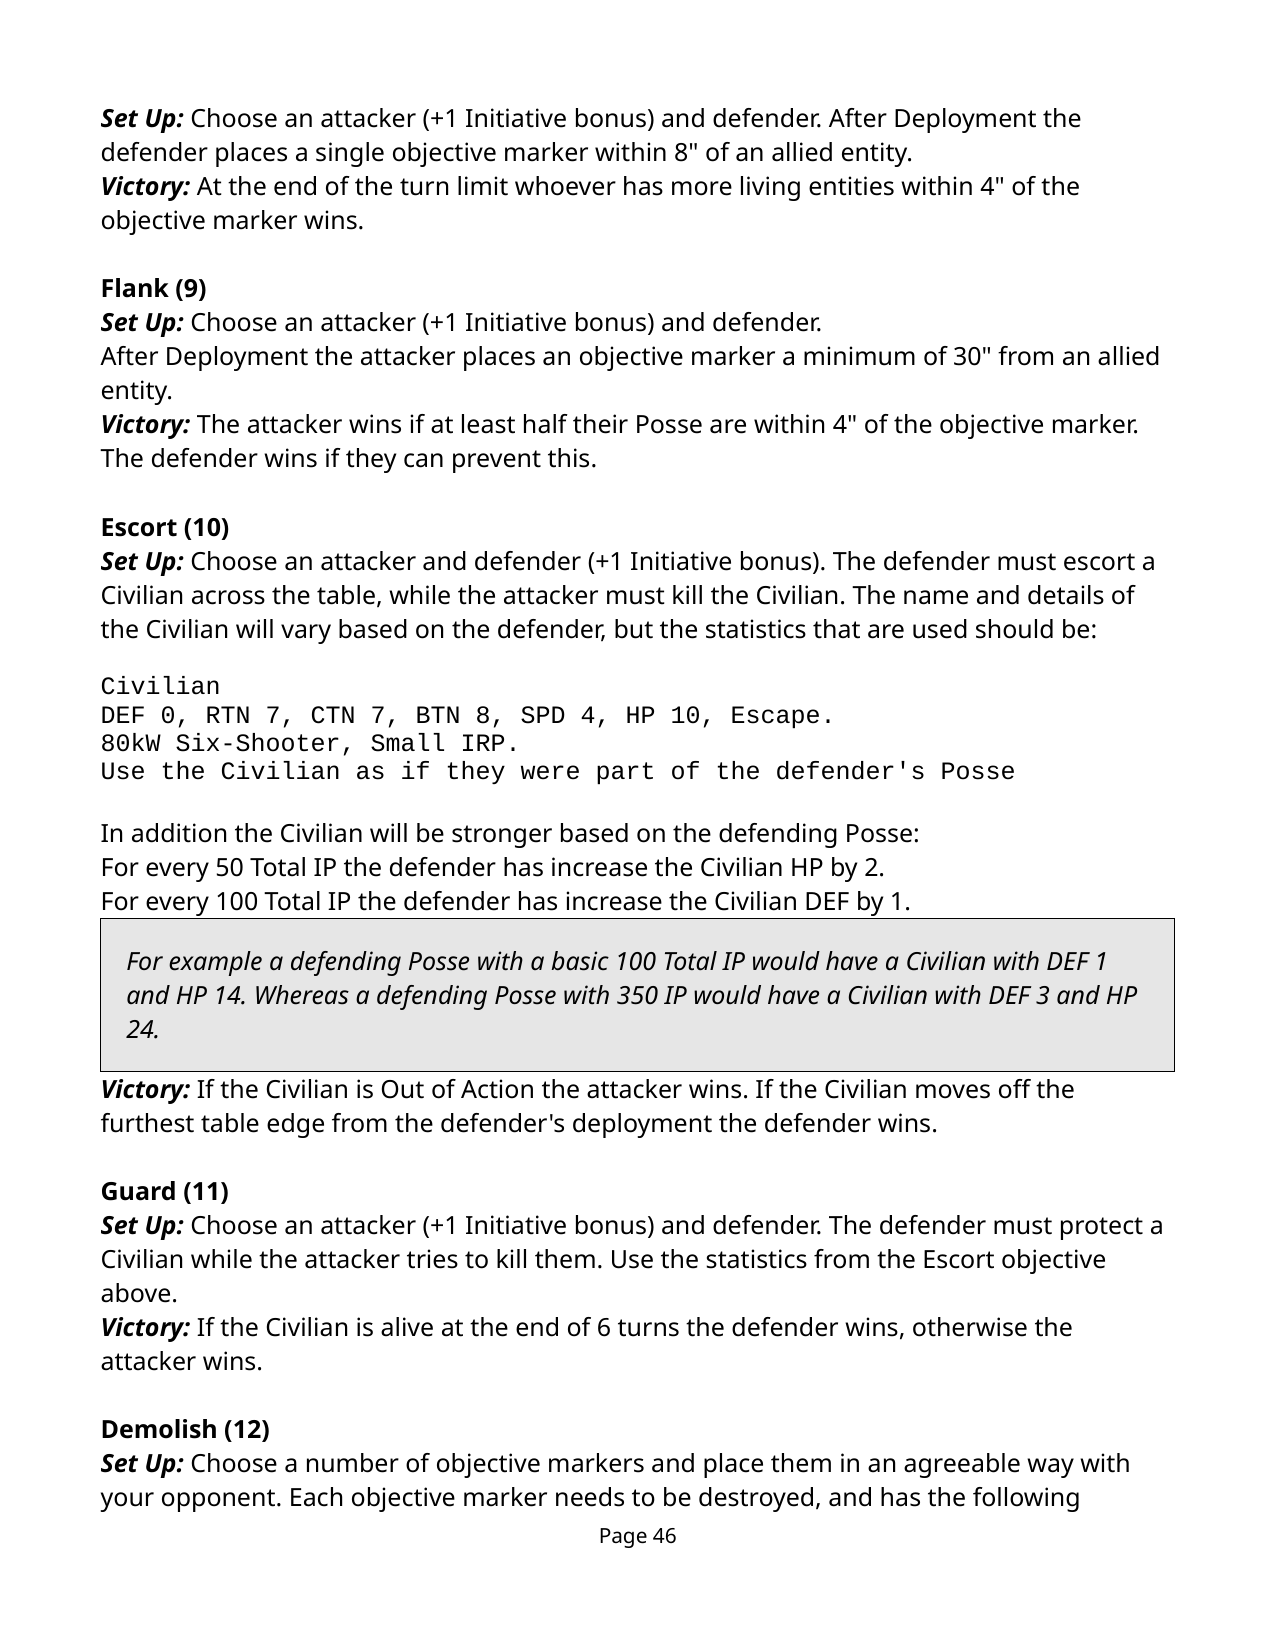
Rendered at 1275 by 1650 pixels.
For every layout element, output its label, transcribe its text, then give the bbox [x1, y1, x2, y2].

text Set Up: Choose an attacker and defender (+1 Initiative bonus). The defender must escort a Civilian across the table, while the attacker must kill the Civilian. The name and details of the Civilian will vary based on the defender, but the statistics that are used should be: [100, 543, 1174, 645]
text Victory: If the Civilian is Out of Action the attacker wins. If the Civilian moves off the furthest table edge from the defender's deployment the defender wins. [100, 1072, 1174, 1139]
text For every 50 Total IP the defender has increase the Civilian HP by 2. [100, 850, 1174, 884]
text For every 100 Total IP the defender has increase the Civilian DEF by 1. [100, 884, 1174, 918]
text Set Up: Choose an attacker (+1 Initiative bonus) and defender. The defender must protect a Civilian while the attacker tries to kill them. Use the statistics from the Escort objective above. [100, 1207, 1174, 1310]
text Set Up: Choose an attacker (+1 Initiative bonus) and defender. [100, 305, 1174, 339]
text Escort (10) [100, 509, 1174, 543]
text Victory: The attacker wins if at least half their Posse are within 4" of the objective marker. The defender wins if they can prevent this. [100, 407, 1174, 475]
text Set Up: Choose an attacker (+1 Initiative bonus) and defender. After Deployment the defender places a single objective marker within 8" of an allied entity. [100, 100, 1174, 168]
text In addition the Civilian will be stronger based on the defending Posse: [100, 816, 1174, 850]
text Set Up: Choose a number of objective markers and place them in an agreeable way with your opponent. Each objective marker needs to be destroyed, and has the following [100, 1446, 1174, 1514]
text Demolish (12) [100, 1412, 1174, 1446]
text DEF 0, RTN 7, CTN 7, BTN 8, SPD 4, HP 10, Escape. [100, 702, 1174, 731]
text 80kW Six-Shooter, Small IRP. [100, 731, 1174, 759]
text After Deployment the attacker places an objective marker a minimum of 30" from an allied entity. [100, 339, 1174, 407]
text Victory: At the end of the turn limit whoever has more living entities within 4" of the objective marker wins. [100, 168, 1174, 237]
text Civilian [100, 674, 1174, 702]
text Guard (11) [100, 1173, 1174, 1207]
text For example a defending Posse with a basic 100 Total IP would have a Civilian with DEF 1 and HP 14. Whereas a defending Posse with 350 IP would have a Civilian with DEF 3 and HP 24. [101, 919, 1174, 1071]
text Use the Civilian as if they were part of the defender's Posse [100, 759, 1174, 787]
text Flank (9) [100, 271, 1174, 305]
text Victory: If the Civilian is alive at the end of 6 turns the defender wins, otherwise the attacker wins. [100, 1310, 1174, 1378]
